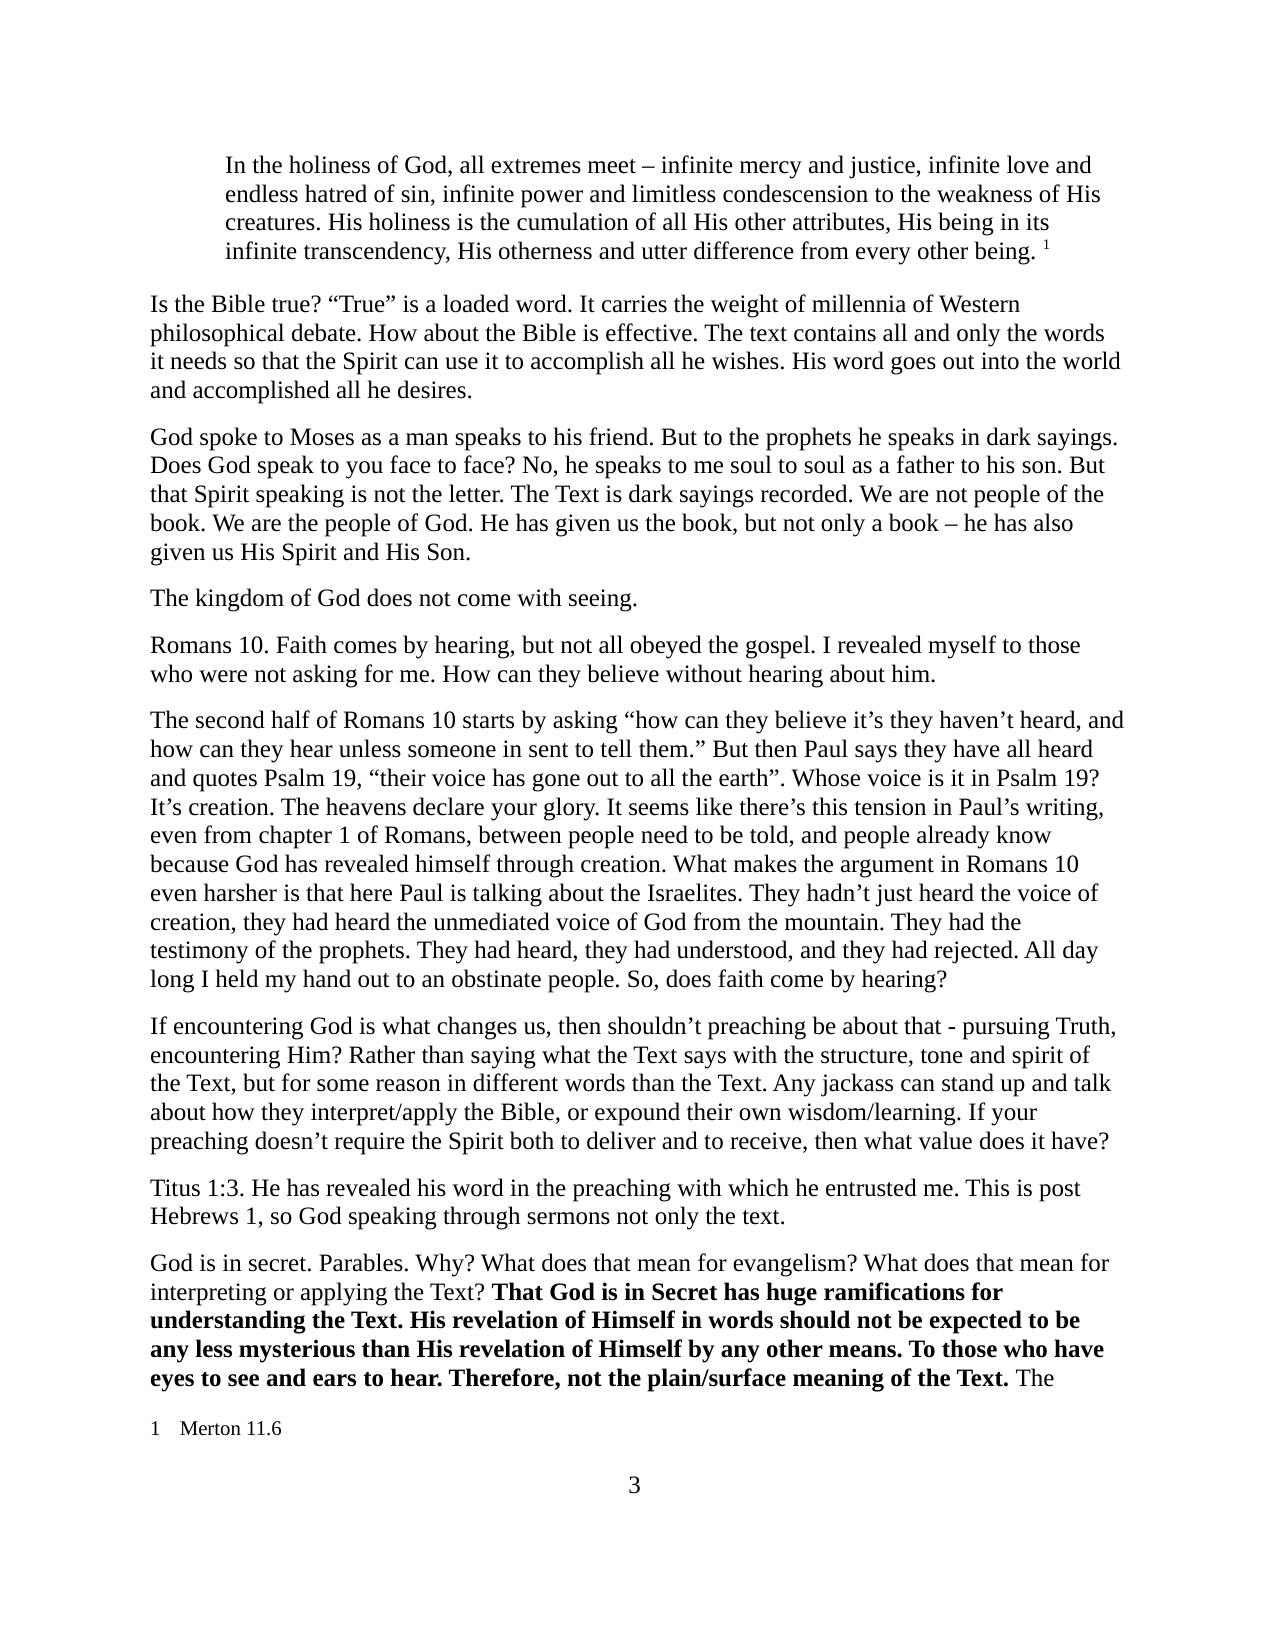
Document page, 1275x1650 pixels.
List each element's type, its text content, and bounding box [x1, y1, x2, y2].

text Romans 10. Faith comes by hearing, but not all obeyed the gospel. I revealed myself to those who were not asking for me. How can they believe without hearing about him. [150, 630, 1125, 688]
text The kingdom of God does not come with seeing. [150, 583, 1125, 612]
text The second half of Romans 10 starts by asking “how can they believe it’s they haven’t heard, and how can they hear unless someone in sent to tell them.” But then Paul says they have all heard and quotes Psalm 19, “their voice has gone out to all the earth”. Whose voice is it in Psalm 19? It’s creation. The heavens declare your glory. It seems like there’s this tension in Paul’s writing, even from chapter 1 of Romans, between people need to be told, and people already know because God has revealed himself through creation. What makes the argument in Romans 10 even harsher is that here Paul is talking about the Israelites. They hadn’t just heard the voice of creation, they had heard the unmediated voice of God from the mountain. They had the testimony of the prophets. They had heard, they had understood, and they had rejected. All day long I held my hand out to an obstinate people. So, does faith come by hearing? [150, 706, 1125, 993]
text God spoke to Moses as a man speaks to his friend. But to the prophets he speaks in dark sayings. Does God speak to you face to face? No, he speaks to me soul to soul as a father to his son. But that Spirit speaking is not the letter. The Text is dark sayings recorded. We are not people of the book. We are the people of God. He has given us the book, but not only a book – he has also given us His Spirit and His Son. [150, 422, 1125, 566]
text Is the Bible true? “True” is a loaded word. It carries the weight of millennia of Western philosophical debate. How about the Bible is effective. The text contains all and only the words it needs so that the Spirit can use it to accomplish all he wishes. His word goes out into the world and accomplished all he desires. [150, 289, 1125, 404]
text If encountering God is what changes us, then shouldn’t preaching be about that - pursuing Truth, encountering Him? Rather than saying what the Text says with the structure, tone and spirit of the Text, but for some reason in different words than the Text. Any jackass can stand up and talk about how they interpret/apply the Bible, or expound their own wisdom/learning. If your preaching doesn’t require the Spirit both to deliver and to receive, then what value does it have? [150, 1011, 1125, 1155]
text God is in secret. Parables. Why? What does that mean for evangelism? What does that mean for interpreting or applying the Text? That God is in Secret has huge ramifications for understanding the Text. His revelation of Himself in words should not be expected to be any less mysterious than His revelation of Himself by any other means. To those who have eyes to see and ears to hear. Therefore, not the plain/surface meaning of the Text. The [150, 1248, 1125, 1392]
text Merton 11.6 [150, 1416, 1125, 1440]
text In the holiness of God, all extremes meet – infinite mercy and justice, infinite love and endless hatred of sin, infinite power and limitless condescension to the weakness of His creatures. His holiness is the cumulation of all His other attributes, His being in its infinite transcendency, His otherness and utter difference from every other being. [225, 150, 1125, 265]
text Titus 1:3. He has revealed his word in the preaching with which he entrusted me. This is post Hebrews 1, so God speaking through sermons not only the text. [150, 1173, 1125, 1230]
